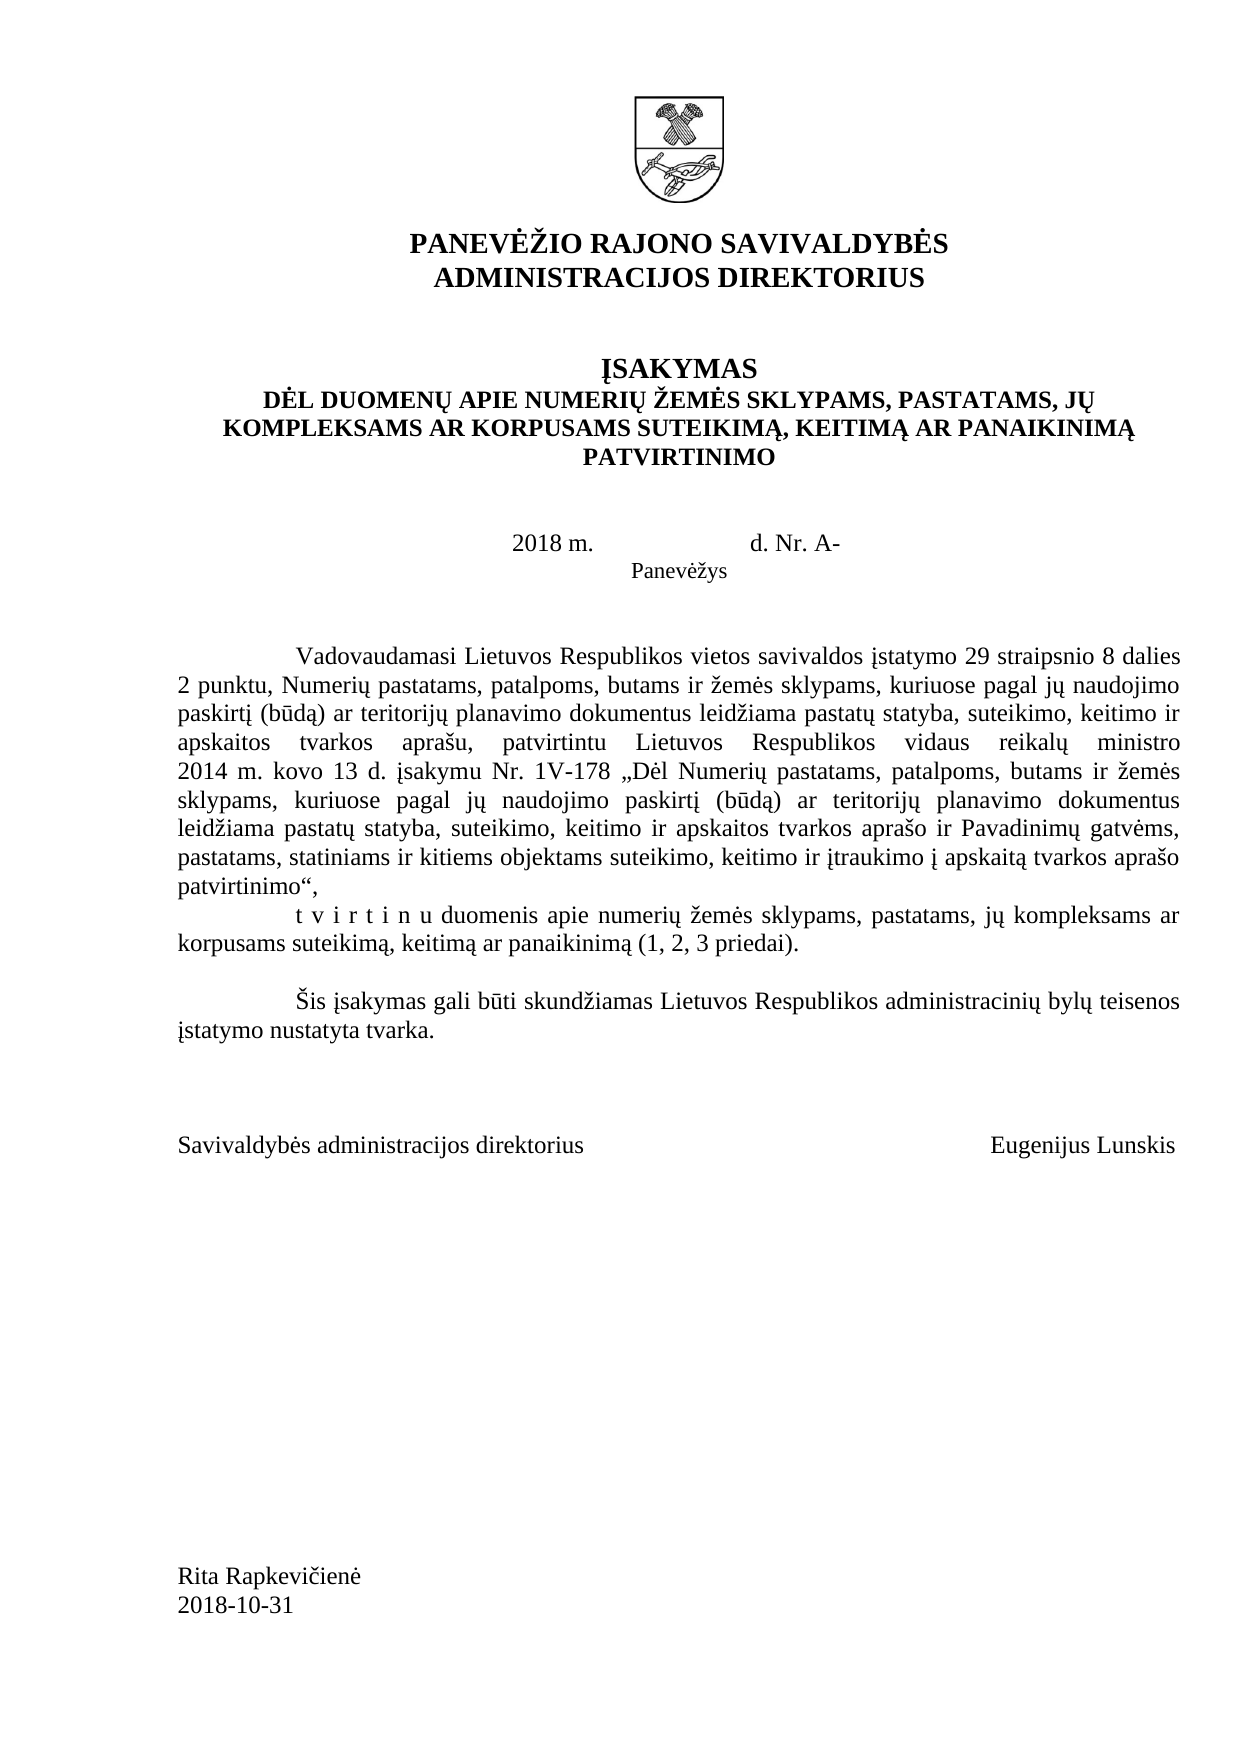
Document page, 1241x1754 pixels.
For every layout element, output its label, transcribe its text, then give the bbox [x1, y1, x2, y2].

text Panevėžys [177, 557, 1181, 583]
text t v i r t i n u duomenis apie numerių žemės sklypams, pastatams, jų kompleksams ar korpusams suteikimą, keitimą ar panaikinimą (1, 2, 3 priedai). [177, 900, 1181, 957]
text DĖL DUOMENŲ APIE NUMERIŲ ŽEMĖS SKLYPAMS, PASTATAMS, JŲ KOMPLEKSAMS AR KORPUSAMS SUTEIKIMĄ, KEITIMĄ AR PANAIKINIMĄ PATVIRTINIMO [177, 385, 1181, 471]
text Rita Rapkevičienė [177, 1561, 1181, 1590]
text 2018-10-31 [177, 1590, 1181, 1618]
text Savivaldybės administracijos direktorius Eugenijus Lunskis [177, 1130, 1181, 1158]
text 2018 m. d. Nr. A- [177, 528, 1181, 557]
text Vadovaudamasi Lietuvos Respublikos vietos savivaldos įstatymo 29 straipsnio 8 dalies 2 punktu, Numerių pastatams, patalpoms, butams ir žemės sklypams, kuriuose pagal jų naudojimo paskirtį (būdą) ar teritorijų planavimo dokumentus leidžiama pastatų statyba, suteikimo, keitimo ir apskaitos tvarkos aprašu, patvirtintu Lietuvos Respublikos vidaus reikalų ministro 2014 m. kovo 13 d. įsakymu Nr. 1V-178 „Dėl Numerių pastatams, patalpoms, butams ir žemės sklypams, kuriuose pagal jų naudojimo paskirtį (būdą) ar teritorijų planavimo dokumentus leidžiama pastatų statyba, suteikimo, keitimo ir apskaitos tvarkos aprašo ir Pavadinimų gatvėms, pastatams, statiniams ir kitiems objektams suteikimo, keitimo ir įtraukimo į apskaitą tvarkos aprašo patvirtinimo“, [177, 641, 1181, 900]
text Šis įsakymas gali būti skundžiamas Lietuvos Respublikos administracinių bylų teisenos įstatymo nustatyta tvarka. [177, 986, 1181, 1043]
